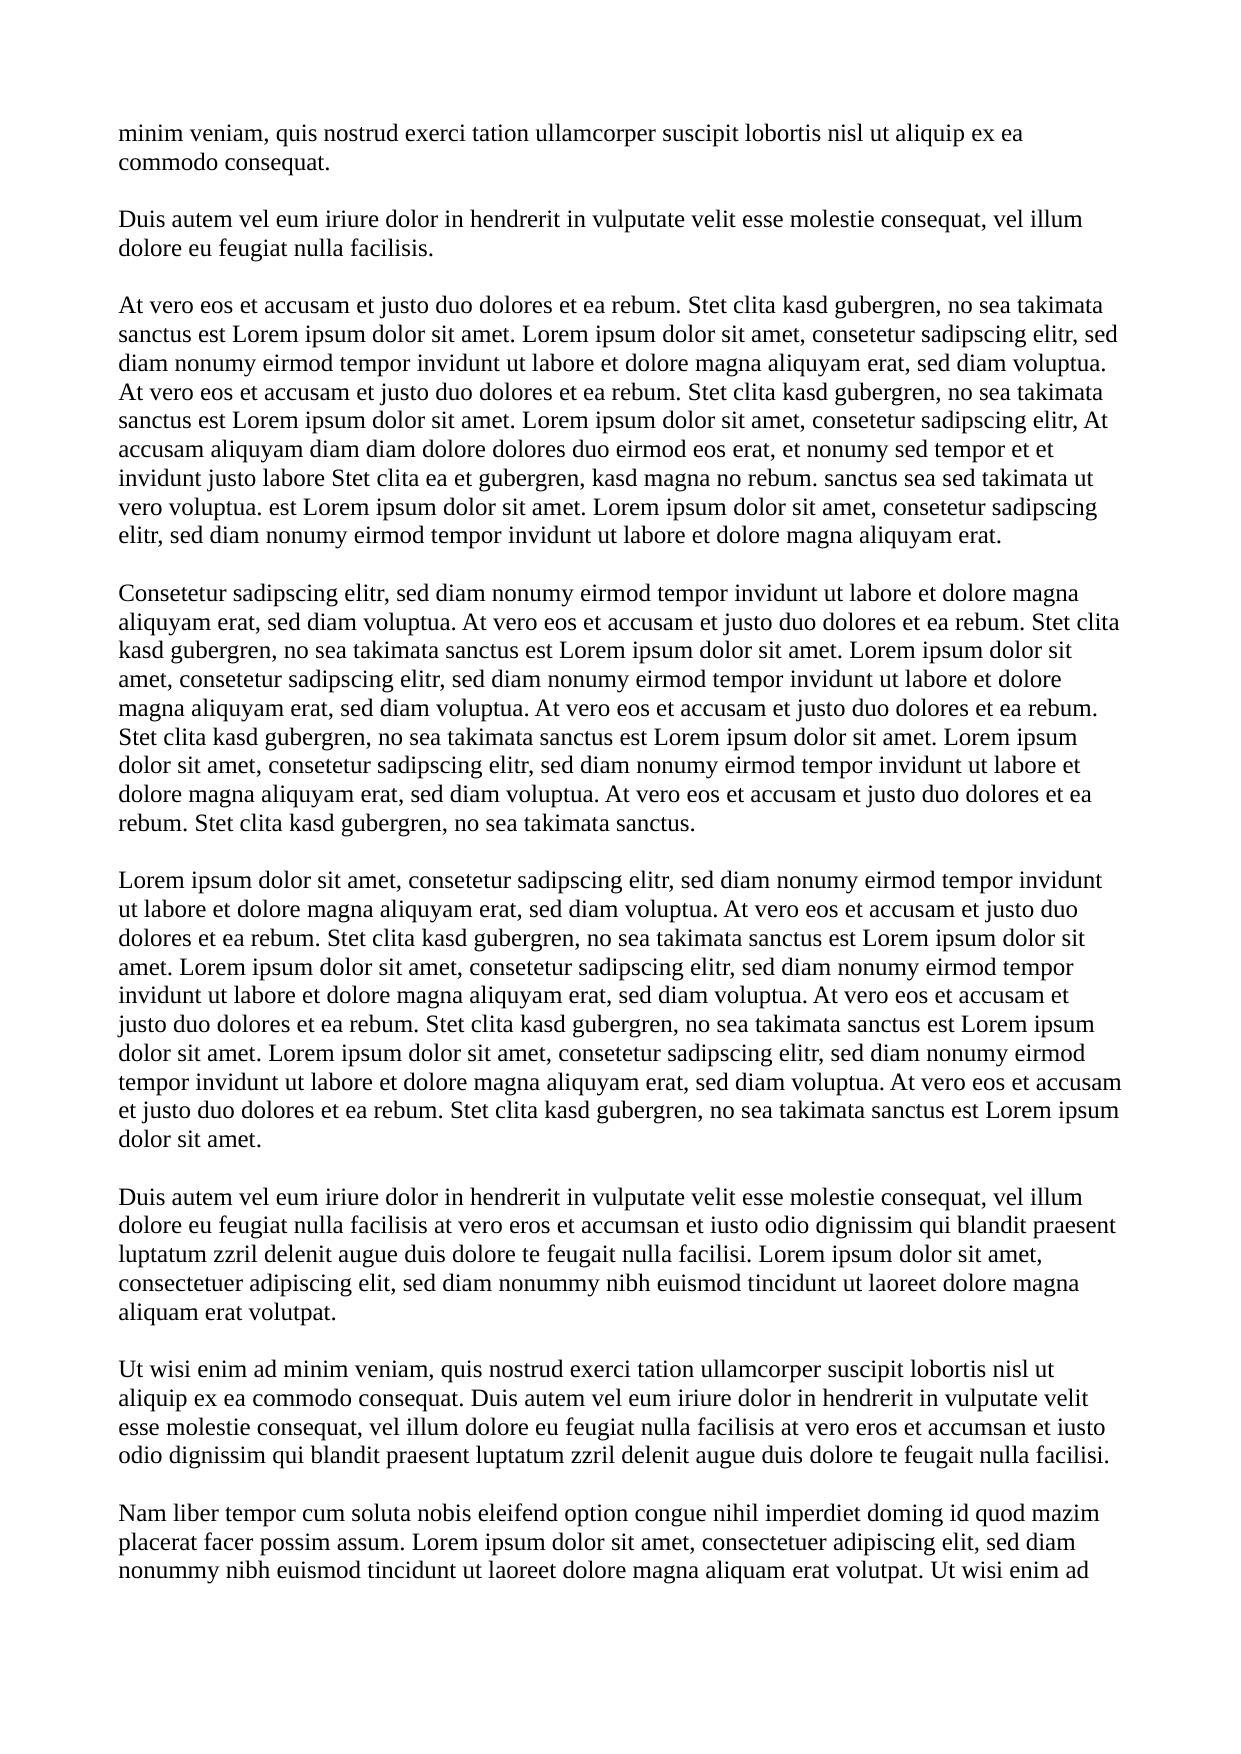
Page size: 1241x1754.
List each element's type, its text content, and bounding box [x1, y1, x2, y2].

text Duis autem vel eum iriure dolor in hendrerit in vulputate velit esse molestie consequat, vel illum dolore eu feugiat nulla facilisis at vero eros et accumsan et iusto odio dignissim qui blandit praesent luptatum zzril delenit augue duis dolore te feugait nulla facilisi. Lorem ipsum dolor sit amet, consectetuer adipiscing elit, sed diam nonummy nibh euismod tincidunt ut laoreet dolore magna aliquam erat volutpat. [118, 1182, 1122, 1326]
text Nam liber tempor cum soluta nobis eleifend option congue nihil imperdiet doming id quod mazim placerat facer possim assum. Lorem ipsum dolor sit amet, consectetuer adipiscing elit, sed diam nonummy nibh euismod tincidunt ut laoreet dolore magna aliquam erat volutpat. Ut wisi enim ad [118, 1498, 1122, 1584]
text Ut wisi enim ad minim veniam, quis nostrud exerci tation ullamcorper suscipit lobortis nisl ut aliquip ex ea commodo consequat. Duis autem vel eum iriure dolor in hendrerit in vulputate velit esse molestie consequat, vel illum dolore eu feugiat nulla facilisis at vero eros et accumsan et iusto odio dignissim qui blandit praesent luptatum zzril delenit augue duis dolore te feugait nulla facilisi. [118, 1354, 1122, 1469]
text Consetetur sadipscing elitr, sed diam nonumy eirmod tempor invidunt ut labore et dolore magna aliquyam erat, sed diam voluptua. At vero eos et accusam et justo duo dolores et ea rebum. Stet clita kasd gubergren, no sea takimata sanctus est Lorem ipsum dolor sit amet. Lorem ipsum dolor sit amet, consetetur sadipscing elitr, sed diam nonumy eirmod tempor invidunt ut labore et dolore magna aliquyam erat, sed diam voluptua. At vero eos et accusam et justo duo dolores et ea rebum. Stet clita kasd gubergren, no sea takimata sanctus est Lorem ipsum dolor sit amet. Lorem ipsum dolor sit amet, consetetur sadipscing elitr, sed diam nonumy eirmod tempor invidunt ut labore et dolore magna aliquyam erat, sed diam voluptua. At vero eos et accusam et justo duo dolores et ea rebum. Stet clita kasd gubergren, no sea takimata sanctus. [118, 578, 1122, 837]
text At vero eos et accusam et justo duo dolores et ea rebum. Stet clita kasd gubergren, no sea takimata sanctus est Lorem ipsum dolor sit amet. Lorem ipsum dolor sit amet, consetetur sadipscing elitr, sed diam nonumy eirmod tempor invidunt ut labore et dolore magna aliquyam erat, sed diam voluptua. At vero eos et accusam et justo duo dolores et ea rebum. Stet clita kasd gubergren, no sea takimata sanctus est Lorem ipsum dolor sit amet. Lorem ipsum dolor sit amet, consetetur sadipscing elitr, At accusam aliquyam diam diam dolore dolores duo eirmod eos erat, et nonumy sed tempor et et invidunt justo labore Stet clita ea et gubergren, kasd magna no rebum. sanctus sea sed takimata ut vero voluptua. est Lorem ipsum dolor sit amet. Lorem ipsum dolor sit amet, consetetur sadipscing elitr, sed diam nonumy eirmod tempor invidunt ut labore et dolore magna aliquyam erat. [118, 291, 1122, 549]
text Duis autem vel eum iriure dolor in hendrerit in vulputate velit esse molestie consequat, vel illum dolore eu feugiat nulla facilisis. [118, 204, 1122, 262]
text Lorem ipsum dolor sit amet, consetetur sadipscing elitr, sed diam nonumy eirmod tempor invidunt ut labore et dolore magna aliquyam erat, sed diam voluptua. At vero eos et accusam et justo duo dolores et ea rebum. Stet clita kasd gubergren, no sea takimata sanctus est Lorem ipsum dolor sit amet. Lorem ipsum dolor sit amet, consetetur sadipscing elitr, sed diam nonumy eirmod tempor invidunt ut labore et dolore magna aliquyam erat, sed diam voluptua. At vero eos et accusam et justo duo dolores et ea rebum. Stet clita kasd gubergren, no sea takimata sanctus est Lorem ipsum dolor sit amet. Lorem ipsum dolor sit amet, consetetur sadipscing elitr, sed diam nonumy eirmod tempor invidunt ut labore et dolore magna aliquyam erat, sed diam voluptua. At vero eos et accusam et justo duo dolores et ea rebum. Stet clita kasd gubergren, no sea takimata sanctus est Lorem ipsum dolor sit amet. [118, 866, 1122, 1153]
text minim veniam, quis nostrud exerci tation ullamcorper suscipit lobortis nisl ut aliquip ex ea commodo consequat. [118, 118, 1122, 176]
